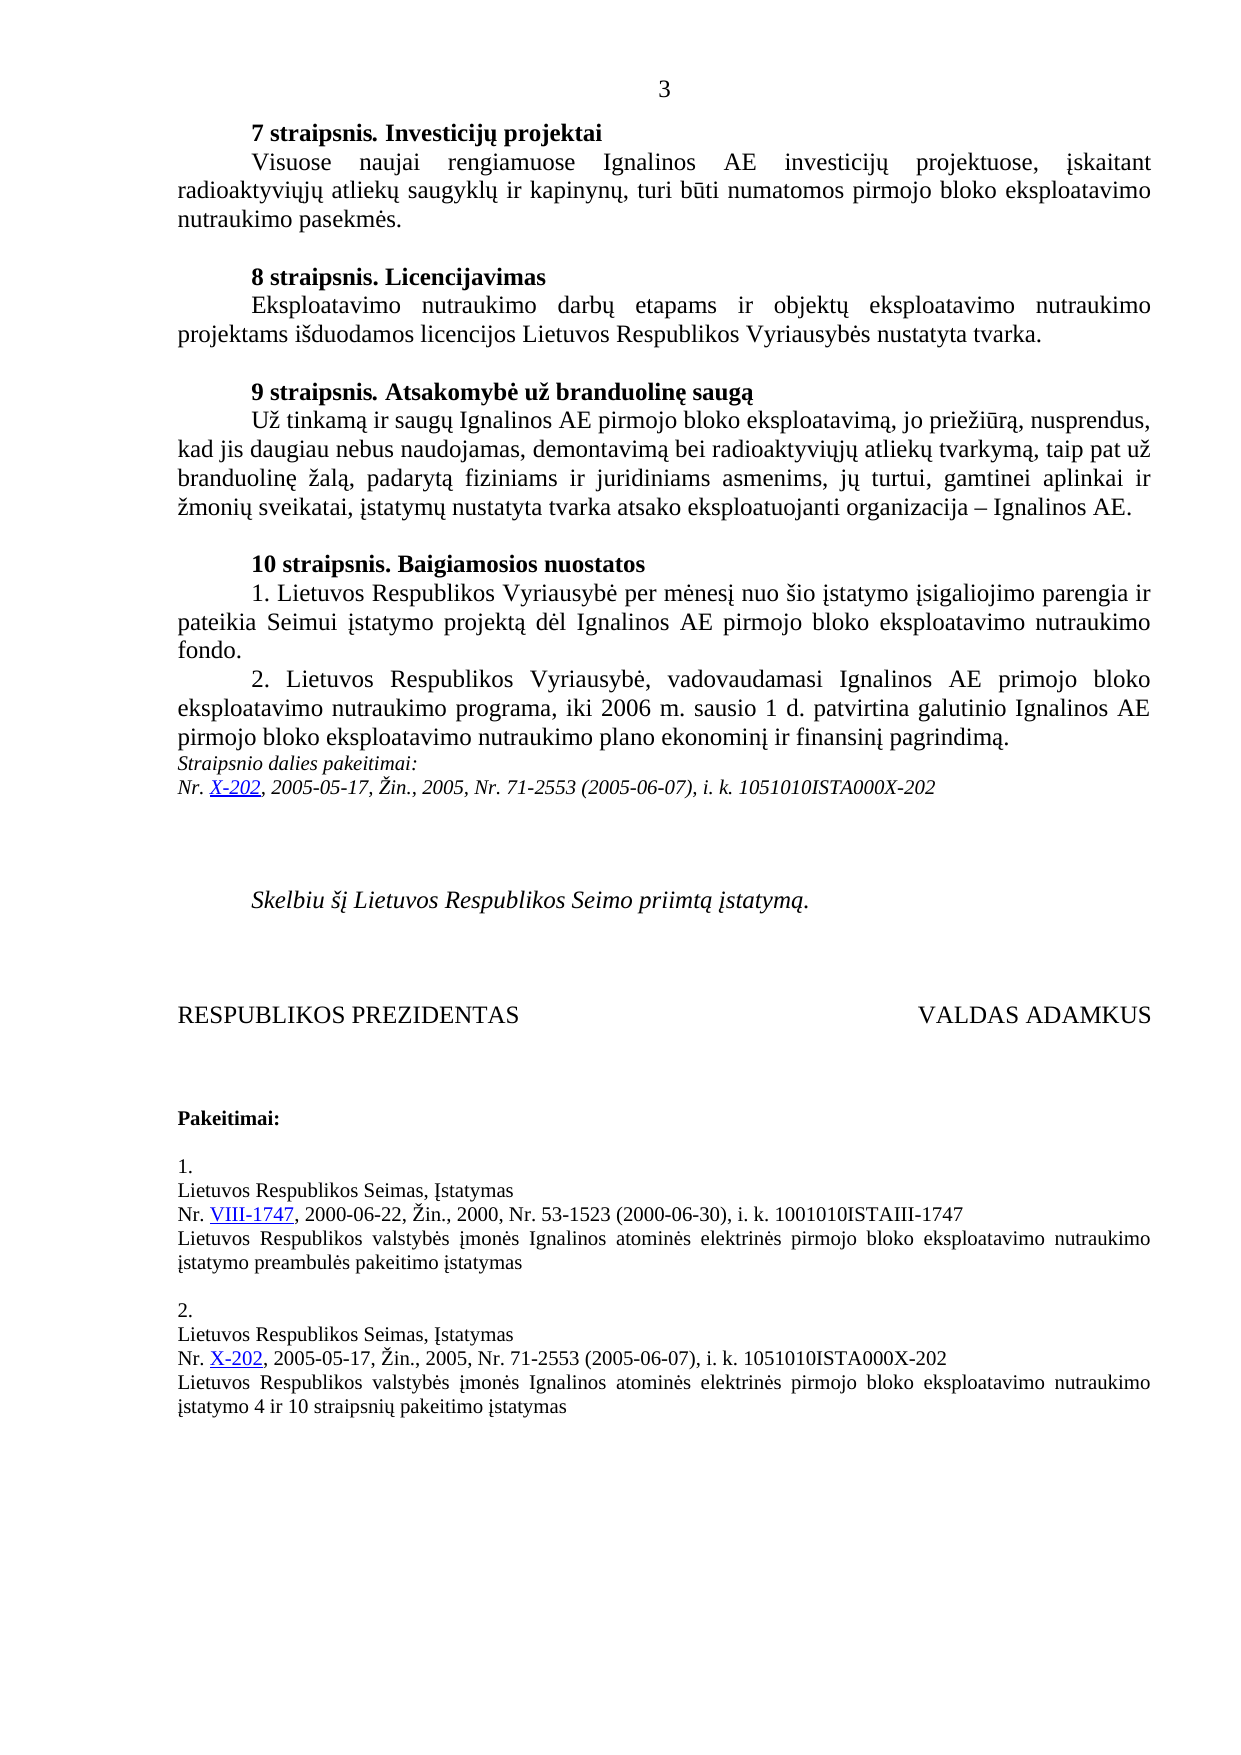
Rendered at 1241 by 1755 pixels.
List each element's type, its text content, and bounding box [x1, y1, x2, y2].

text Už tinkamą ir saugų Ignalinos AE pirmojo bloko eksploatavimą, jo priežiūrą, nusprendus, kad jis daugiau nebus naudojamas, demontavimą bei radioaktyviųjų atliekų tvarkymą, taip pat už branduolinę žalą, padarytą fiziniams ir juridiniams asmenims, jų turtui, gamtinei aplinkai ir žmonių sveikatai, įstatymų nustatyta tvarka atsako eksploatuojanti organizacija – Ignalinos AE. [177, 406, 1152, 521]
text Nr. X-202, 2005-05-17, Žin., 2005, Nr. 71-2553 (2005-06-07), i. k. 1051010ISTA000X-202 [177, 1346, 1152, 1370]
text Lietuvos Respublikos valstybės įmonės Ignalinos atominės elektrinės pirmojo bloko eksploatavimo nutraukimo įstatymo 4 ir 10 straipsnių pakeitimo įstatymas [177, 1370, 1152, 1418]
text Visuose naujai rengiamuose Ignalinos AE investicijų projektuose, įskaitant radioaktyviųjų atliekų saugyklų ir kapinynų, turi būti numatomos pirmojo bloko eksploatavimo nutraukimo pasekmės. [177, 147, 1152, 233]
text 2. Lietuvos Respublikos Vyriausybė, vadovaudamasi Ignalinos AE primojo bloko eksploatavimo nutraukimo programa, iki 2006 m. sausio 1 d. patvirtina galutinio Ignalinos AE pirmojo bloko eksploatavimo nutraukimo plano ekonominį ir finansinį pagrindimą. [177, 664, 1152, 751]
text Lietuvos Respublikos Seimas, Įstatymas [177, 1178, 1152, 1202]
text 1. Lietuvos Respublikos Vyriausybė per mėnesį nuo šio įstatymo įsigaliojimo parengia ir pateikia Seimui įstatymo projektą dėl Ignalinos AE pirmojo bloko eksploatavimo nutraukimo fondo. [177, 578, 1152, 664]
text 2. [177, 1298, 1152, 1322]
text 9 straipsnis. Atsakomybė už branduolinę saugą [177, 377, 1152, 406]
text 10 straipsnis. Baigiamosios nuostatos [177, 549, 1152, 578]
text Skelbiu šį Lietuvos Respublikos Seimo priimtą įstatymą. [177, 885, 1152, 914]
text Lietuvos Respublikos valstybės įmonės Ignalinos atominės elektrinės pirmojo bloko eksploatavimo nutraukimo įstatymo preambulės pakeitimo įstatymas [177, 1226, 1152, 1274]
text Pakeitimai: [177, 1106, 1152, 1130]
text Nr. X-202, 2005-05-17, Žin., 2005, Nr. 71-2553 (2005-06-07), i. k. 1051010ISTA000X-202 [177, 775, 1152, 799]
text 8 straipsnis. Licencijavimas [177, 262, 1152, 291]
text Nr. VIII-1747, 2000-06-22, Žin., 2000, Nr. 53-1523 (2000-06-30), i. k. 1001010ISTAIII-1747 [177, 1202, 1152, 1226]
text RESPUBLIKOS PREZIDENTAS VALDAS ADAMKUS [177, 1000, 1152, 1029]
text 7 straipsnis. Investicijų projektai [177, 118, 1152, 147]
text Straipsnio dalies pakeitimai: [177, 751, 1152, 775]
text 1. [177, 1154, 1152, 1178]
text Eksploatavimo nutraukimo darbų etapams ir objektų eksploatavimo nutraukimo projektams išduodamos licencijos Lietuvos Respublikos Vyriausybės nustatyta tvarka. [177, 291, 1152, 348]
text Lietuvos Respublikos Seimas, Įstatymas [177, 1322, 1152, 1346]
